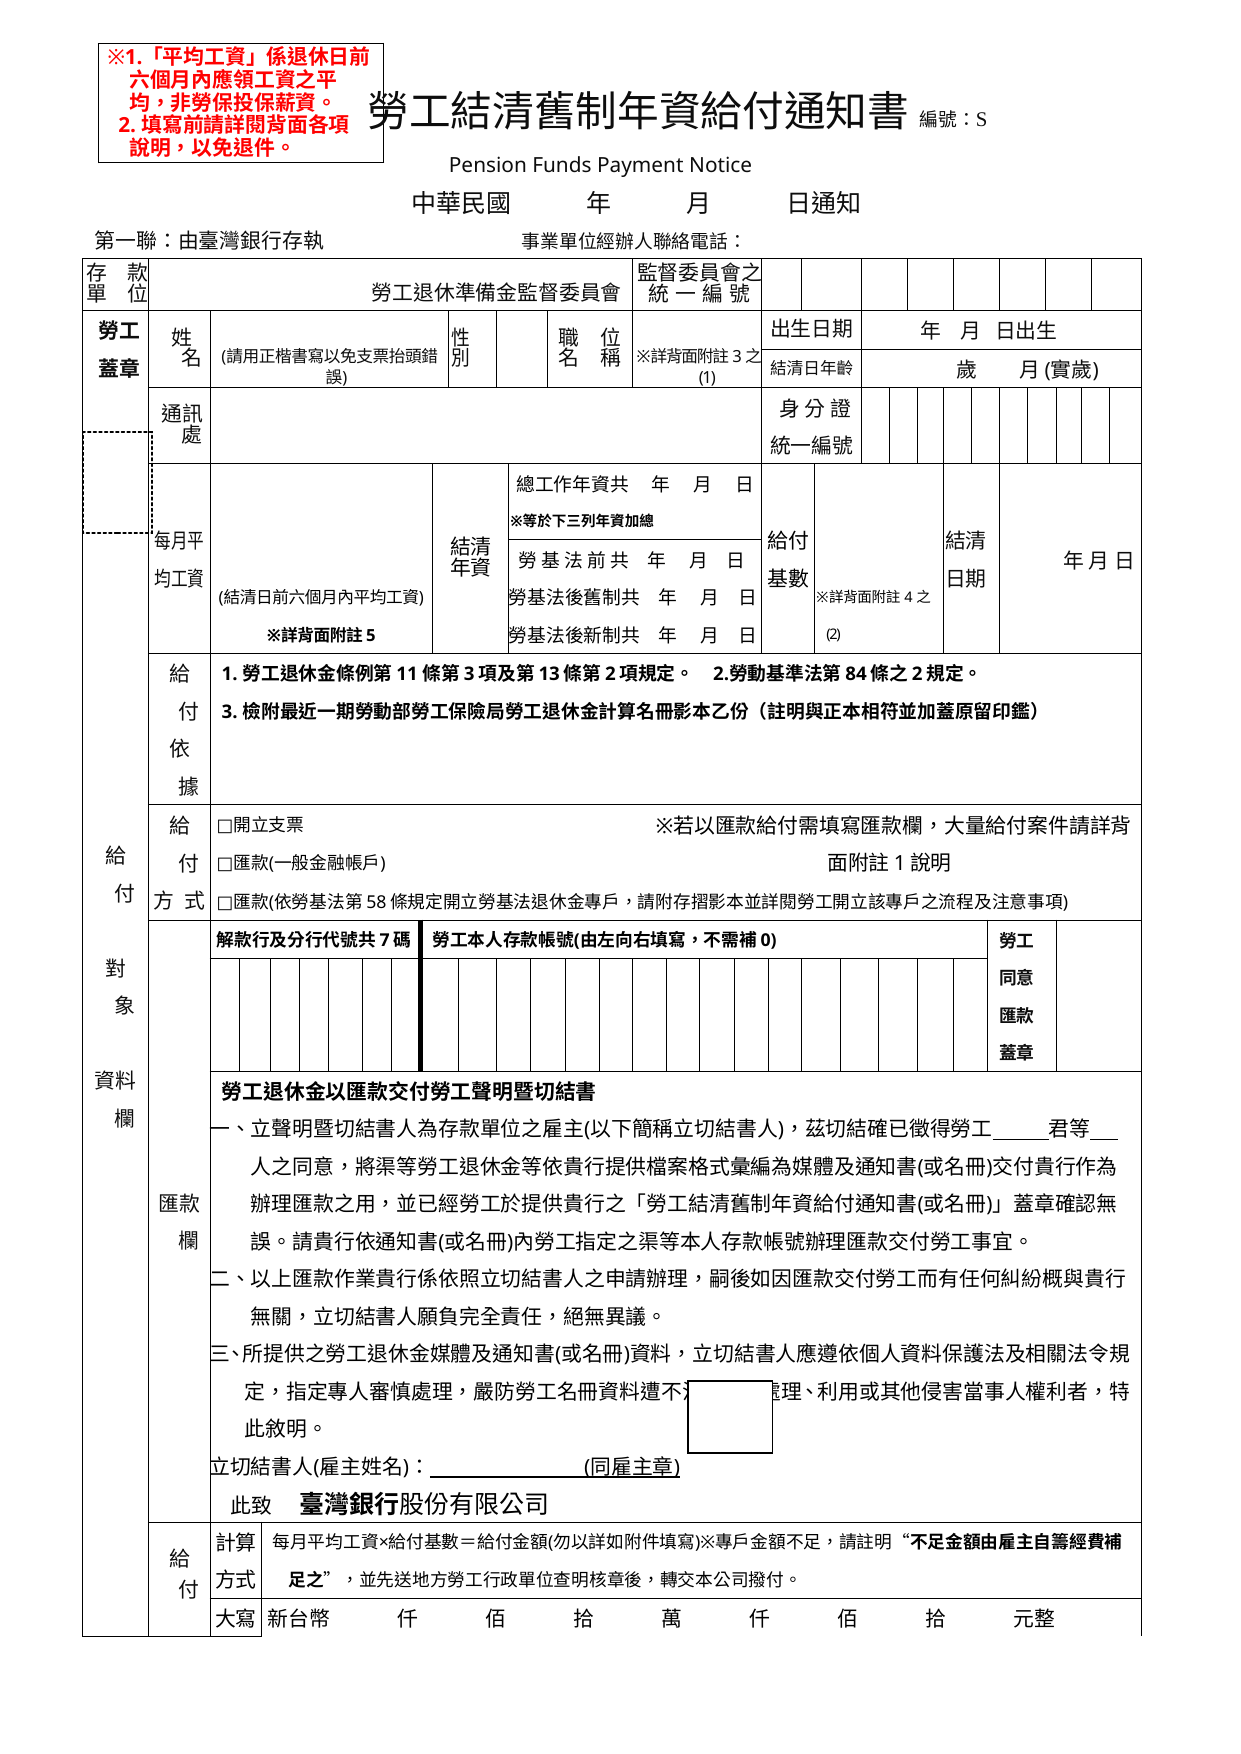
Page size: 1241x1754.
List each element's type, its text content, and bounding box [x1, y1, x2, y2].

table_cell [1000, 464, 1141, 539]
text 2. 填寫前請詳閱背面各項 [170, 114, 237, 134]
table_cell [862, 388, 889, 463]
table_cell 計算 方式 [211, 1523, 261, 1598]
table_cell ※若以匯款給付需填寫匯款欄，大量給付案件請詳背面附註1說明 [633, 805, 1141, 881]
text Pension Funds Payment Notice [194, 146, 1152, 183]
table_cell 給 付 [149, 1523, 210, 1636]
table_cell 勞 基 法 前 共 年 月 日 勞基法後舊制共 年 月 日 勞基法後新制共 年 月 日 [509, 540, 761, 653]
table_header [954, 259, 999, 310]
table_cell [211, 959, 239, 1071]
table_cell [531, 959, 565, 1071]
table_cell 職 位 名 稱 [548, 311, 632, 387]
table_header [762, 259, 801, 310]
text 2. 填寫前請詳閱背面各項 [317, 114, 375, 134]
table_header [1092, 259, 1141, 310]
table_cell ※詳背面附註3之(1) [633, 311, 761, 387]
table_cell 解款行及分行代號共7碼 [211, 921, 418, 958]
table_cell 年 月 日 [1000, 539, 1141, 653]
table_cell 姓 名 [149, 311, 210, 387]
table_cell □匯款(依勞基法第58條規定開立勞基法退休金專戶，請附存摺影本並詳閱勞工開立該專戶之流程及注意事項) [211, 881, 1141, 919]
table_cell [459, 959, 496, 1071]
table_cell 勞工 同意 匯款 蓋章 [988, 921, 1056, 1071]
text 2. 填寫前請詳閱背面各項 [107, 114, 154, 134]
table_cell 勞工本人存款帳號(由左向右填寫，不需補0) [423, 921, 987, 958]
table_cell 年 月 日出生 [862, 311, 1141, 349]
table_cell 1. 勞工退休金條例第11 條第3項及第13條第2項規定。 2.勞動基準法第84條之2規定。 3. 檢附最近一期勞動部勞工保險局勞工退休金計算名冊影本乙份（註明與正本相符並加蓋原留印鑑） [211, 654, 1141, 804]
table_cell 身分證 統一編號 [762, 388, 861, 463]
text 勞工結清舊制年資給付通知書 編號：S [390, 71, 1152, 146]
table_cell 結清 日期 [944, 464, 999, 653]
table_cell ※詳背面附註4之(2) [815, 464, 943, 653]
table_header 監督委員會之 統 一 編 號 [633, 259, 761, 310]
table_cell [802, 959, 840, 1071]
table_cell 結清 年資 [433, 464, 508, 653]
table_cell [1057, 921, 1141, 1071]
text 說明，以免退件。 [99, 134, 383, 162]
table_cell 性 別 [449, 311, 496, 387]
table_header 存 款 單 位 [83, 259, 148, 310]
table_cell [497, 959, 530, 1071]
table_cell 匯款欄 [149, 921, 210, 1522]
table_cell □開立支票 [211, 805, 633, 842]
text ※1.「平均工資」係退休日前 [99, 44, 383, 69]
table_header [862, 259, 907, 310]
table_cell □匯款(一般金融帳戶) [211, 843, 633, 881]
table_cell [1000, 388, 1027, 463]
table_cell [918, 388, 943, 463]
table_cell [271, 959, 299, 1071]
table_cell [944, 388, 971, 463]
table_cell [329, 959, 362, 1071]
table_cell [769, 959, 801, 1071]
table_cell 給付 基數 [762, 464, 814, 653]
table_cell 給 付 依 據 [149, 654, 210, 804]
table_cell (請用正楷書寫以免支票抬頭錯誤) [211, 311, 448, 387]
table_cell [1057, 388, 1081, 463]
table_cell [633, 959, 666, 1071]
table_cell [300, 959, 328, 1071]
table_cell [240, 959, 270, 1071]
table_cell 每月平 均工資 [149, 464, 210, 653]
table_cell [954, 959, 987, 1071]
table_cell [566, 959, 599, 1071]
text 六個月內應領工資之平 [107, 69, 375, 92]
table_cell 大寫 [211, 1599, 261, 1636]
table_cell [1028, 388, 1056, 463]
table_cell 出生日期 [762, 311, 861, 349]
table_cell (結清日前六個月內平均工資) ※詳背面附註5 [211, 464, 432, 653]
table_cell [1082, 388, 1109, 463]
table_cell [211, 388, 761, 463]
table_cell 勞工蓋章 給 付 對 象 資料欄 [83, 311, 148, 1636]
table_cell 新台幣 仟 佰 拾 萬 仟 佰 拾 元整 [262, 1599, 1141, 1636]
text 均，非勞保投保薪資。 [107, 92, 375, 114]
table_cell [890, 388, 917, 463]
table_cell 每月平均工資×給付基數＝給付金額(勿以詳如附件填寫)※專戶金額不足，請註明“不足金額由雇主自籌經費補足之”，並先送地方勞工行政單位查明核章後，轉交本公司撥付。 [262, 1523, 1141, 1598]
table_cell [972, 388, 999, 463]
table_cell [667, 959, 699, 1071]
table_header [908, 259, 953, 310]
table_header [802, 259, 861, 310]
text 中華民國 年 月 日通知 [94, 183, 1152, 221]
table_cell [700, 959, 734, 1071]
table_cell [363, 959, 391, 1071]
table_cell [735, 959, 768, 1071]
table_cell [879, 959, 917, 1071]
table_cell [600, 959, 632, 1071]
table_cell [1110, 388, 1141, 463]
text 2. 填寫前請詳閱背面各項 [240, 114, 315, 134]
table_cell [497, 311, 547, 387]
table_cell [392, 959, 418, 1071]
table_cell 歲 月 (實歲) [862, 350, 1141, 387]
table_cell 通訊處 [149, 388, 210, 463]
text 2. 填寫前請詳閱背面各項 [155, 114, 178, 134]
table_cell [841, 959, 878, 1071]
table_cell 勞工退休金以匯款交付勞工聲明暨切結書 一、立聲明暨切結書人為存款單位之雇主(以下簡稱立切結書人)，茲切結確已徵得勞工 君等 人之同意，將渠等勞工退休金等依貴行提供檔案格式彙編為媒體及通知書(或名冊)交付貴行作為辦理匯款之用，並已經勞工於提供貴行之「勞工結清舊制年資給付通知書(或名冊)」蓋章確認無誤。請貴行依通知書(或名冊)內勞工指定之渠等本人存款帳號辦理匯款交付勞工事宜。 二、以上匯款作業貴行係依照立切結書人之申請辦理，嗣後如因匯款交付勞工而有任何糾紛概與貴行無關，立切結書人願負完全責任，絕無異議。 三、所提供之勞工退休金媒體及通知書(或名冊)資料，立切結書人應遵依個人資料保護法及相關法令規定，指定專人審慎處理，嚴防勞工名冊資料遭不法蒐集、處理、利用或其他侵害當事人權利者，特此敘明。 立切結書人(雇主姓名)： (同雇主章) 此致 臺灣銀行股份有限公司 [211, 1072, 1141, 1522]
table_header [1000, 259, 1045, 310]
text 第一聯：由臺灣銀行存執 事業單位經辦人聯絡電話： [94, 221, 1152, 258]
table_header [1046, 259, 1091, 310]
table_cell 結清日年齡 [762, 350, 861, 387]
table_header 勞工退休準備金監督委員會 [149, 259, 632, 310]
table_cell [423, 959, 458, 1071]
table_cell 給 付 方 式 [149, 805, 210, 919]
table_cell 總工作年資共 年 月 日 ※等於下三列年資加總 [509, 464, 761, 539]
table_cell [918, 959, 953, 1071]
